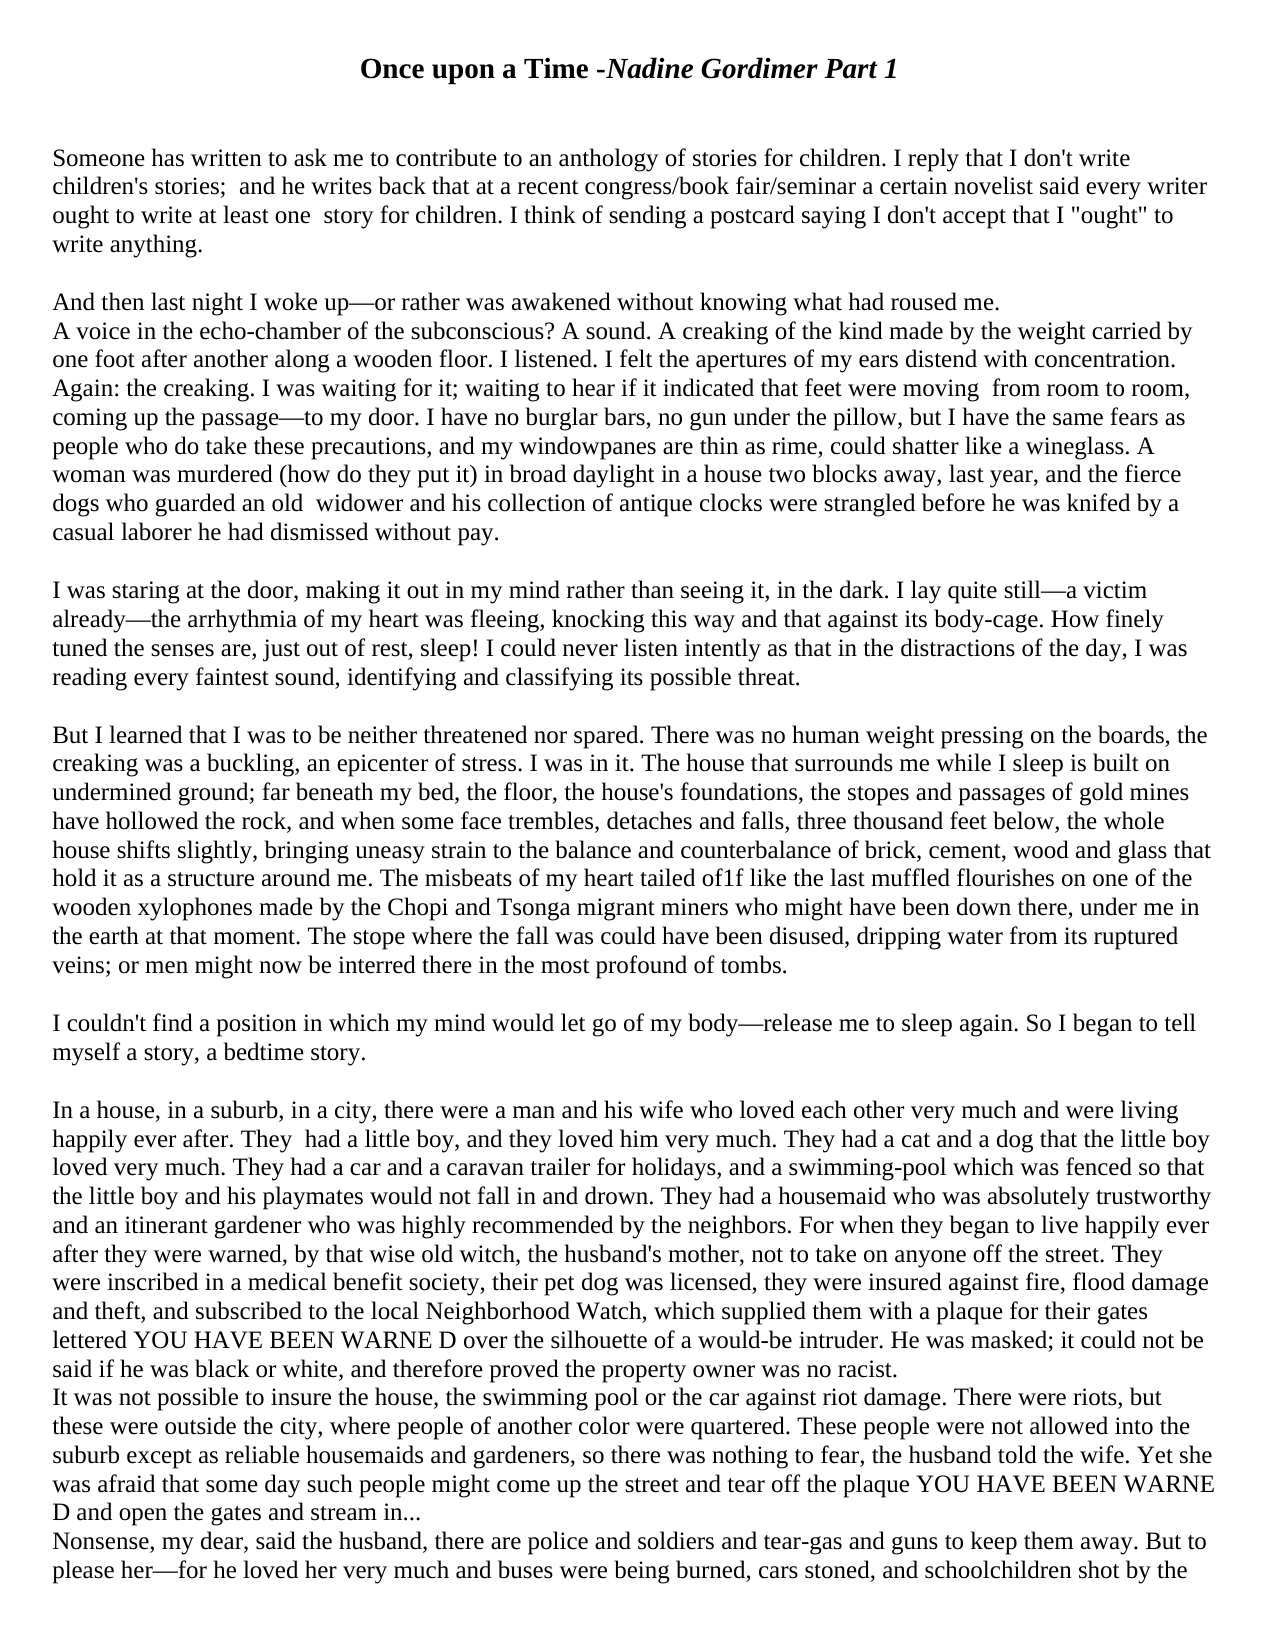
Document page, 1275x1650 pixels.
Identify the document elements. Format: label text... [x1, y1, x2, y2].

text I was staring at the door, making it out in my mind rather than seeing it, in the dark. I lay quite still—a victim already—the arrhythmia of my heart was fleeing, knocking this way and that against its body-cage. How finely tuned the senses are, just out of rest, sleep! I could never listen intently as that in the distractions of the day, I was reading every faintest sound, identifying and classifying its possible threat. [52, 575, 1216, 690]
text Someone has written to ask me to contribute to an anthology of stories for children. I reply that I don't write children's stories; and he writes back that at a recent congress/book fair/seminar a certain novelist said every writer ought to write at least one story for children. I think of sending a postcard saying I don't accept that I "ought" to write anything. [52, 114, 1216, 258]
text And then last night I woke up—or rather was awakened without knowing what had roused me. A voice in the echo-chamber of the subconscious? A sound. A creaking of the kind made by the weight carried by one foot after another along a wooden floor. I listened. I felt the apertures of my ears distend with concentration. Again: the creaking. I was waiting for it; waiting to hear if it indicated that feet were moving from room to room, coming up the passage—to my door. I have no burglar bars, no gun under the pillow, but I have the same fears as people who do take these precautions, and my windowpanes are thin as rime, could shatter like a wineglass. A woman was murdered (how do they put it) in broad daylight in a house two blocks away, last year, and the fierce dogs who guarded an old widower and his collection of antique clocks were strangled before he was knifed by a casual laborer he had dismissed without pay. [52, 287, 1216, 546]
text In a house, in a suburb, in a city, there were a man and his wife who loved each other very much and were living happily ever after. They had a little boy, and they loved him very much. They had a cat and a dog that the little boy loved very much. They had a car and a caravan trailer for holidays, and a swimming-pool which was fenced so that the little boy and his playmates would not fall in and drown. They had a housemaid who was absolutely trustworthy and an itinerant gardener who was highly recommended by the neighbors. For when they began to live happily ever after they were warned, by that wise old witch, the husband's mother, not to take on anyone off the street. They were inscribed in a medical benefit society, their pet dog was licensed, they were insured against fire, flood damage and theft, and subscribed to the local Neighborhood Watch, which supplied them with a plaque for their gates lettered YOU HAVE BEEN WARNE D over the silhouette of a would-be intruder. He was masked; it could not be said if he was black or white, and therefore proved the property owner was no racist. It was not possible to insure the house, the swimming pool or the car against riot damage. There were riots, but these were outside the city, where people of another color were quartered. These people were not allowed into the suburb except as reliable housemaids and gardeners, so there was nothing to fear, the husband told the wife. Yet she was afraid that some day such people might come up the street and tear off the plaque YOU HAVE BEEN WARNE D and open the gates and stream in... Nonsense, my dear, said the husband, there are police and soldiers and tear-gas and guns to keep them away. But to please her—for he loved her very much and buses were being burned, cars stoned, and schoolchildren shot by the [52, 1095, 1216, 1584]
text But I learned that I was to be neither threatened nor spared. There was no human weight pressing on the boards, the creaking was a buckling, an epicenter of stress. I was in it. The house that surrounds me while I sleep is built on undermined ground; far beneath my bed, the floor, the house's foundations, the stopes and passages of gold mines have hollowed the rock, and when some face trembles, detaches and falls, three thousand feet below, the whole house shifts slightly, bringing uneasy strain to the balance and counterbalance of brick, cement, wood and glass that hold it as a structure around me. The misbeats of my heart tailed of1f like the last muffled flourishes on one of the wooden xylophones made by the Chopi and Tsonga migrant miners who might have been down there, under me in the earth at that moment. The stope where the fall was could have been disused, dripping water from its ruptured veins; or men might now be interred there in the most profound of tombs. [52, 720, 1216, 978]
text Once upon a Time -Nadine Gordimer Part 1 [52, 51, 1216, 84]
text I couldn't find a position in which my mind would let go of my body—release me to sleep again. So I began to tell myself a story, a bedtime story. [52, 1008, 1216, 1066]
